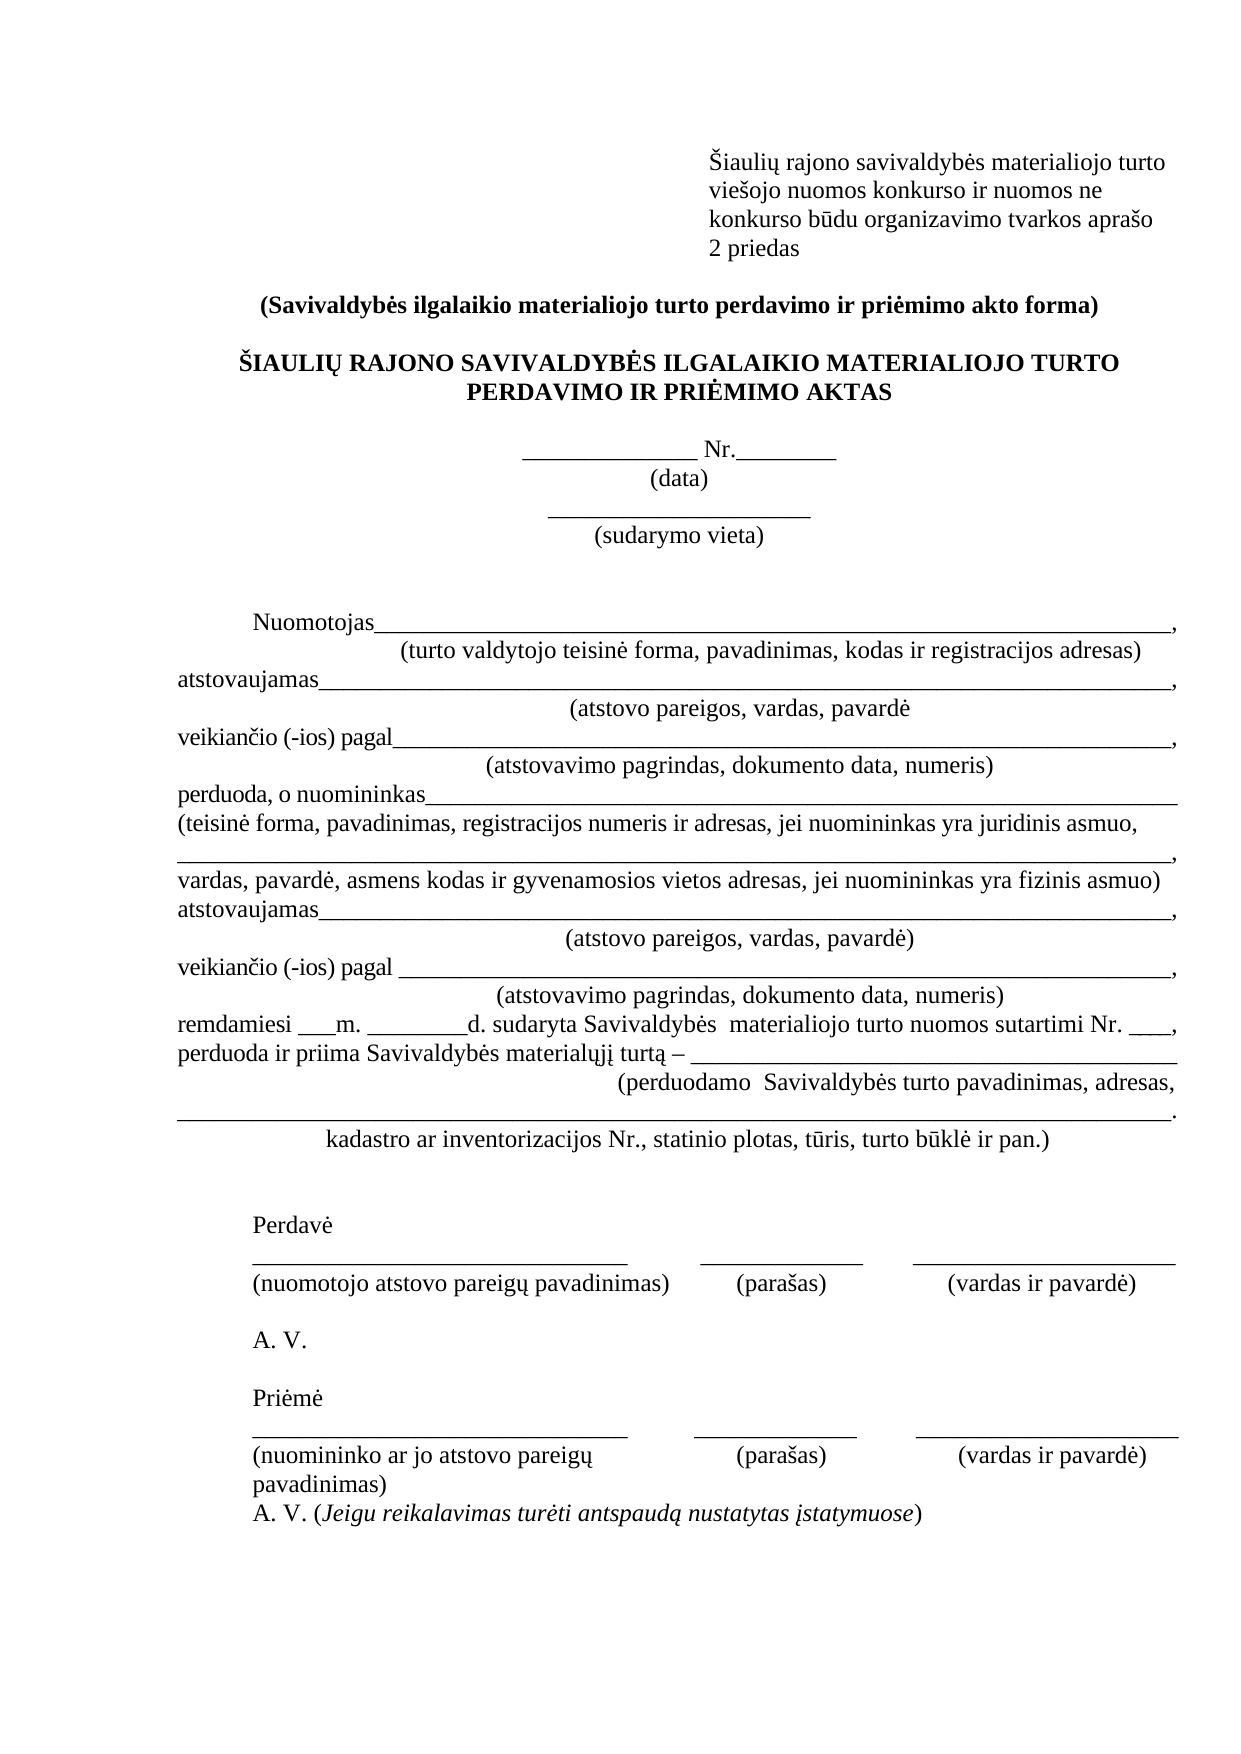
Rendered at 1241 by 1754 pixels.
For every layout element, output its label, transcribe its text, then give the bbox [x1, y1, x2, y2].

text ______________ Nr.________ [177, 434, 1181, 463]
text (atstovo pareigos, vardas, pavardė [177, 693, 1181, 722]
text ŠIAULIŲ RAJONO SAVIVALDYBĖS ILGALAIKIO MATERIALIOJO TURTO perdavimo IR PRIĖMIMO AKTAS [177, 348, 1181, 406]
text , [177, 837, 1181, 866]
text atstovaujamas , [177, 664, 1181, 693]
text kadastro ar inventorizacijos Nr., statinio plotas, tūris, turto būklė ir pan.) [177, 1124, 1181, 1153]
text (data) [177, 463, 1181, 492]
text Šiaulių rajono savivaldybės materialiojo turto [709, 147, 1181, 176]
text (nuomininko ar jo atstovo pareigų (parašas) (vardas ir pavardė) [177, 1441, 1181, 1469]
text Perdavė [177, 1211, 1181, 1239]
text (sudarymo vieta) [177, 521, 1181, 549]
text perduoda ir priima Savivaldybės materialųjį turtą – [177, 1038, 1181, 1067]
text Priėmė [177, 1383, 1181, 1412]
text perduoda, o nuomininkas [177, 779, 1181, 808]
text . [177, 1096, 1181, 1124]
text 2 priedas [709, 233, 1181, 262]
text (Savivaldybės ilgalaikio materialiojo turto perdavimo ir priėmimo akto forma) [177, 291, 1181, 319]
text remdamiesi ___m. ________d. sudaryta Savivaldybės materialiojo turto nuomos sutartimi Nr. , [177, 1009, 1181, 1038]
text (atstovavimo pagrindas, dokumento data, numeris) [177, 751, 1181, 779]
text A. V. [177, 1326, 1181, 1354]
text konkurso būdu organizavimo tvarkos aprašo [709, 204, 1181, 233]
text A. V. (Jeigu reikalavimas turėti antspaudą nustatytas įstatymuose) [177, 1498, 1181, 1527]
text veikiančio (-ios) pagal , [177, 952, 1181, 981]
text (atstovo pareigos, vardas, pavardė) [177, 923, 1181, 952]
text viešojo nuomos konkurso ir nuomos ne [709, 176, 1181, 204]
text atstovaujamas , [177, 894, 1181, 923]
text Nuomotojas , [177, 607, 1181, 636]
text ______________________________ _____________ _____________________ [177, 1412, 1181, 1441]
text veikiančio (-ios) pagal , [177, 722, 1181, 751]
text vardas, pavardė, asmens kodas ir gyvenamosios vietos adresas, jei nuomininkas yra fizinis asmuo) [177, 866, 1181, 894]
text (teisinė forma, pavadinimas, registracijos numeris ir adresas, jei nuomininkas yra juridinis asmuo, [177, 808, 1181, 837]
text (nuomotojo atstovo pareigų pavadinimas) (parašas) (vardas ir pavardė) [177, 1268, 1181, 1297]
text ______________________________ _____________ _____________________ [177, 1239, 1181, 1268]
text (perduodamo Savivaldybės turto pavadinimas, adresas, [177, 1067, 1181, 1096]
text (turto valdytojo teisinė forma, pavadinimas, kodas ir registracijos adresas) [177, 636, 1181, 664]
text pavadinimas) [177, 1469, 1181, 1498]
text _____________________ [177, 492, 1181, 521]
text (atstovavimo pagrindas, dokumento data, numeris) [177, 981, 1181, 1009]
